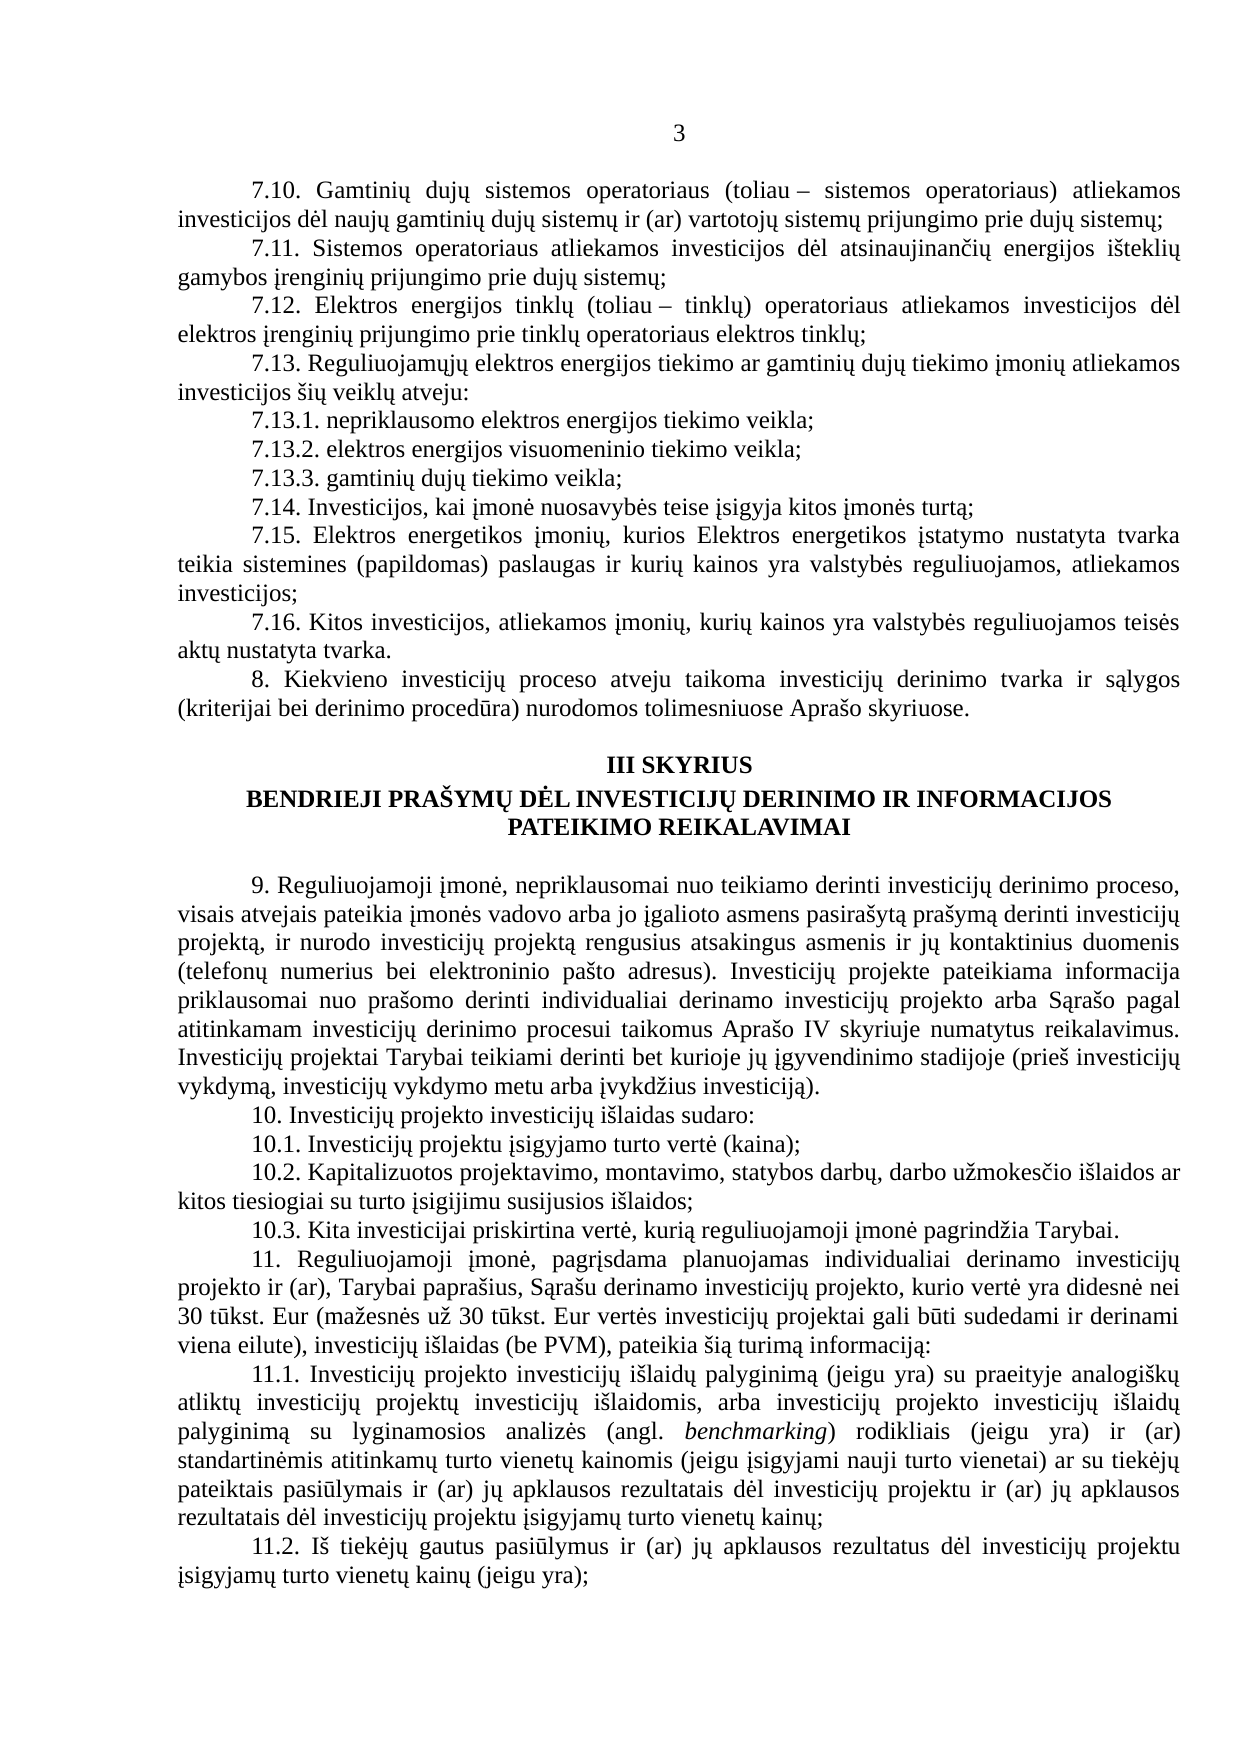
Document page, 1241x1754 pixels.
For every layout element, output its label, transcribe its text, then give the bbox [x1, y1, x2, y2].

text 8. Kiekvieno investicijų proceso atveju taikoma investicijų derinimo tvarka ir sąlygos (kriterijai bei derinimo procedūra) nurodomos tolimesniuose Aprašo skyriuose. [177, 664, 1181, 722]
text 7.13.3. gamtinių dujų tiekimo veikla; [177, 463, 1181, 492]
text III skyrius [177, 751, 1181, 779]
text 7.13.2. elektros energijos visuomeninio tiekimo veikla; [177, 434, 1181, 463]
text 10. Investicijų projekto investicijų išlaidas sudaro: [177, 1100, 1181, 1129]
text 7.12. Elektros energijos tinklų (toliau – tinklų) operatoriaus atliekamos investicijos dėl elektros įrenginių prijungimo prie tinklų operatoriaus elektros tinklų; [177, 291, 1181, 348]
text Bendrieji prašYmų dėl investicijų derinimo ir informacijos pateikimo reikalavimai [177, 784, 1181, 841]
text 10.2. Kapitalizuotos projektavimo, montavimo, statybos darbų, darbo užmokesčio išlaidos ar kitos tiesiogiai su turto įsigijimu susijusios išlaidos; [177, 1157, 1181, 1215]
text 10.3. Kita investicijai priskirtina vertė, kurią reguliuojamoji įmonė pagrindžia Tarybai. [177, 1215, 1181, 1244]
text 7.14. Investicijos, kai įmonė nuosavybės teise įsigyja kitos įmonės turtą; [177, 492, 1181, 521]
text 11.1. Investicijų projekto investicijų išlaidų palyginimą (jeigu yra) su praeityje analogiškų atliktų investicijų projektų investicijų išlaidomis, arba investicijų projekto investicijų išlaidų palyginimą su lyginamosios analizės (angl. benchmarking) rodikliais (jeigu yra) ir (ar) standartinėmis atitinkamų turto vienetų kainomis (jeigu įsigyjami nauji turto vienetai) ar su tiekėjų pateiktais pasiūlymais ir (ar) jų apklausos rezultatais dėl investicijų projektu ir (ar) jų apklausos rezultatais dėl investicijų projektu įsigyjamų turto vienetų kainų; [177, 1359, 1181, 1531]
text 11.2. Iš tiekėjų gautus pasiūlymus ir (ar) jų apklausos rezultatus dėl investicijų projektu įsigyjamų turto vienetų kainų (jeigu yra); [177, 1531, 1181, 1589]
text 7.15. Elektros energetikos įmonių, kurios Elektros energetikos įstatymo nustatyta tvarka teikia sistemines (papildomas) paslaugas ir kurių kainos yra valstybės reguliuojamos, atliekamos investicijos; [177, 521, 1181, 607]
text 10.1. Investicijų projektu įsigyjamo turto vertė (kaina); [177, 1129, 1181, 1157]
text 7.11. Sistemos operatoriaus atliekamos investicijos dėl atsinaujinančių energijos išteklių gamybos įrenginių prijungimo prie dujų sistemų; [177, 233, 1181, 291]
text 7.13.1. nepriklausomo elektros energijos tiekimo veikla; [177, 406, 1181, 434]
text 7.16. Kitos investicijos, atliekamos įmonių, kurių kainos yra valstybės reguliuojamos teisės aktų nustatyta tvarka. [177, 607, 1181, 664]
text 11. Reguliuojamoji įmonė, pagrįsdama planuojamas individualiai derinamo investicijų projekto ir (ar), Tarybai paprašius, Sąrašu derinamo investicijų projekto, kurio vertė yra didesnė nei 30 tūkst. Eur (mažesnės už 30 tūkst. Eur vertės investicijų projektai gali būti sudedami ir derinami viena eilute), investicijų išlaidas (be PVM), pateikia šią turimą informaciją: [177, 1244, 1181, 1359]
text 9. Reguliuojamoji įmonė, nepriklausomai nuo teikiamo derinti investicijų derinimo proceso, visais atvejais pateikia įmonės vadovo arba jo įgalioto asmens pasirašytą prašymą derinti investicijų projektą, ir nurodo investicijų projektą rengusius atsakingus asmenis ir jų kontaktinius duomenis (telefonų numerius bei elektroninio pašto adresus). Investicijų projekte pateikiama informacija priklausomai nuo prašomo derinti individualiai derinamo investicijų projekto arba Sąrašo pagal atitinkamam investicijų derinimo procesui taikomus Aprašo IV skyriuje numatytus reikalavimus. Investicijų projektai Tarybai teikiami derinti bet kurioje jų įgyvendinimo stadijoje (prieš investicijų vykdymą, investicijų vykdymo metu arba įvykdžius investiciją). [177, 870, 1181, 1100]
text 7.10. Gamtinių dujų sistemos operatoriaus (toliau – sistemos operatoriaus) atliekamos investicijos dėl naujų gamtinių dujų sistemų ir (ar) vartotojų sistemų prijungimo prie dujų sistemų; [177, 176, 1181, 233]
text 7.13. Reguliuojamųjų elektros energijos tiekimo ar gamtinių dujų tiekimo įmonių atliekamos investicijos šių veiklų atveju: [177, 348, 1181, 406]
